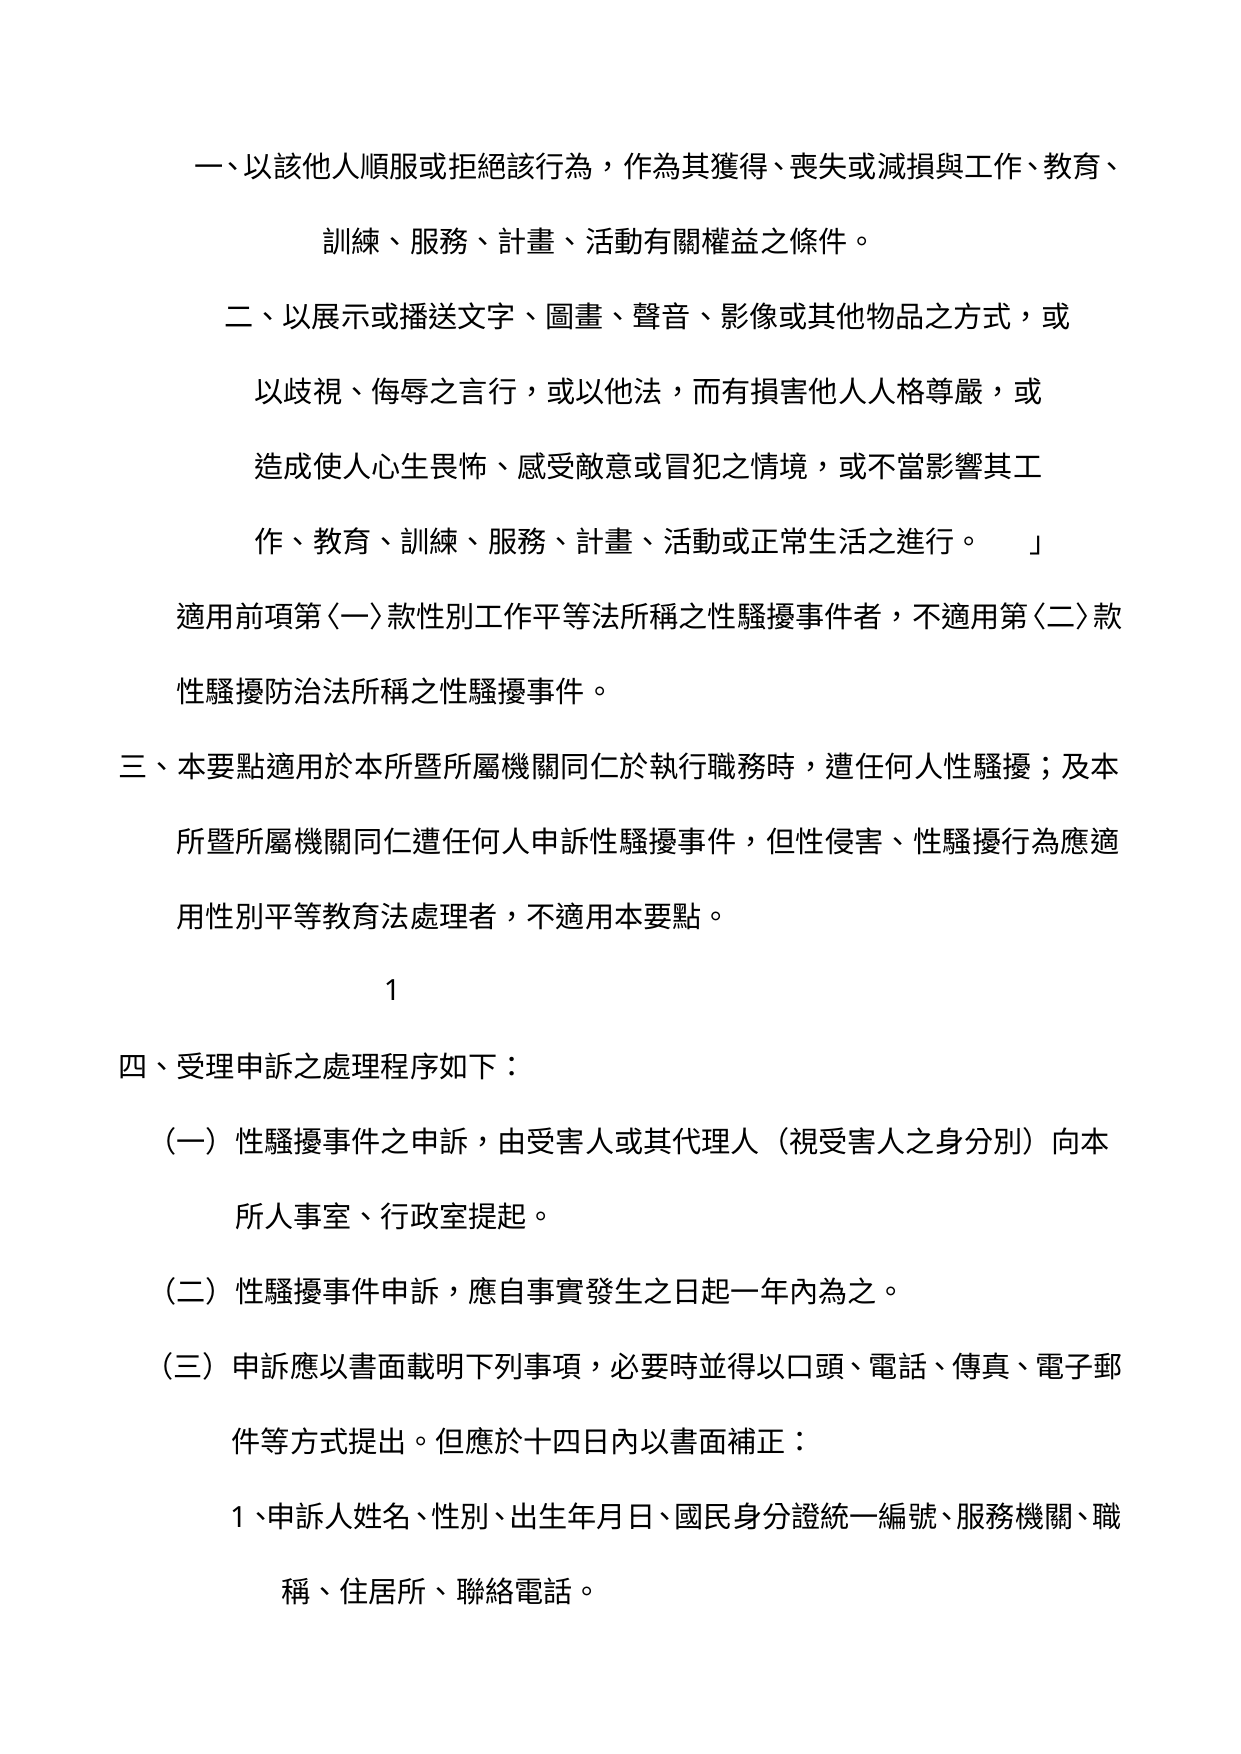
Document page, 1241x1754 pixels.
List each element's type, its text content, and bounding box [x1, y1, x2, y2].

text 以歧視、侮辱之言行，或以他法，而有損害他人人格尊嚴，或 [179, 352, 1122, 427]
text 適用前項第〈一〉款性別工作平等法所稱之性騷擾事件者，不適用第〈二〉款性騷擾防治法所稱之性騷擾事件。 [176, 577, 1122, 727]
text 二、以展示或播送文字、圖畫、聲音、影像或其他物品之方式，或 [179, 277, 1122, 352]
text 一、以該他人順服或拒絕該行為，作為其獲得、喪失或減損與工作、教育、訓練、服務、計畫、活動有關權益之條件。 [118, 127, 1122, 277]
text 1 [118, 952, 1122, 1027]
text （一）性騷擾事件之申訴，由受害人或其代理人（視受害人之身分別）向本 [118, 1102, 1122, 1177]
text 1、申訴人姓名、性別、出生年月日、國民身分證統一編號、服務機關、職稱、住居所、聯絡電話。 [222, 1477, 1122, 1627]
text （三）申訴應以書面載明下列事項，必要時並得以口頭、電話、傳真、電子郵件等方式提出。但應於十四日內以書面補正： [144, 1327, 1122, 1477]
text 所人事室、行政室提起。 [118, 1177, 1122, 1252]
text （二）性騷擾事件申訴，應自事實發生之日起一年內為之。 [118, 1252, 1122, 1327]
text 造成使人心生畏怖、感受敵意或冒犯之情境，或不當影響其工 [179, 427, 1122, 502]
text 三、本要點適用於本所暨所屬機關同仁於執行職務時，遭任何人性騷擾；及本所暨所屬機關同仁遭任何人申訴性騷擾事件，但性侵害、性騷擾行為應適用性別平等教育法處理者，不適用本要點。 [118, 727, 1122, 952]
text 作、教育、訓練、服務、計畫、活動或正常生活之進行。」 [179, 502, 1122, 577]
text 四、受理申訴之處理程序如下： [118, 1027, 1122, 1102]
